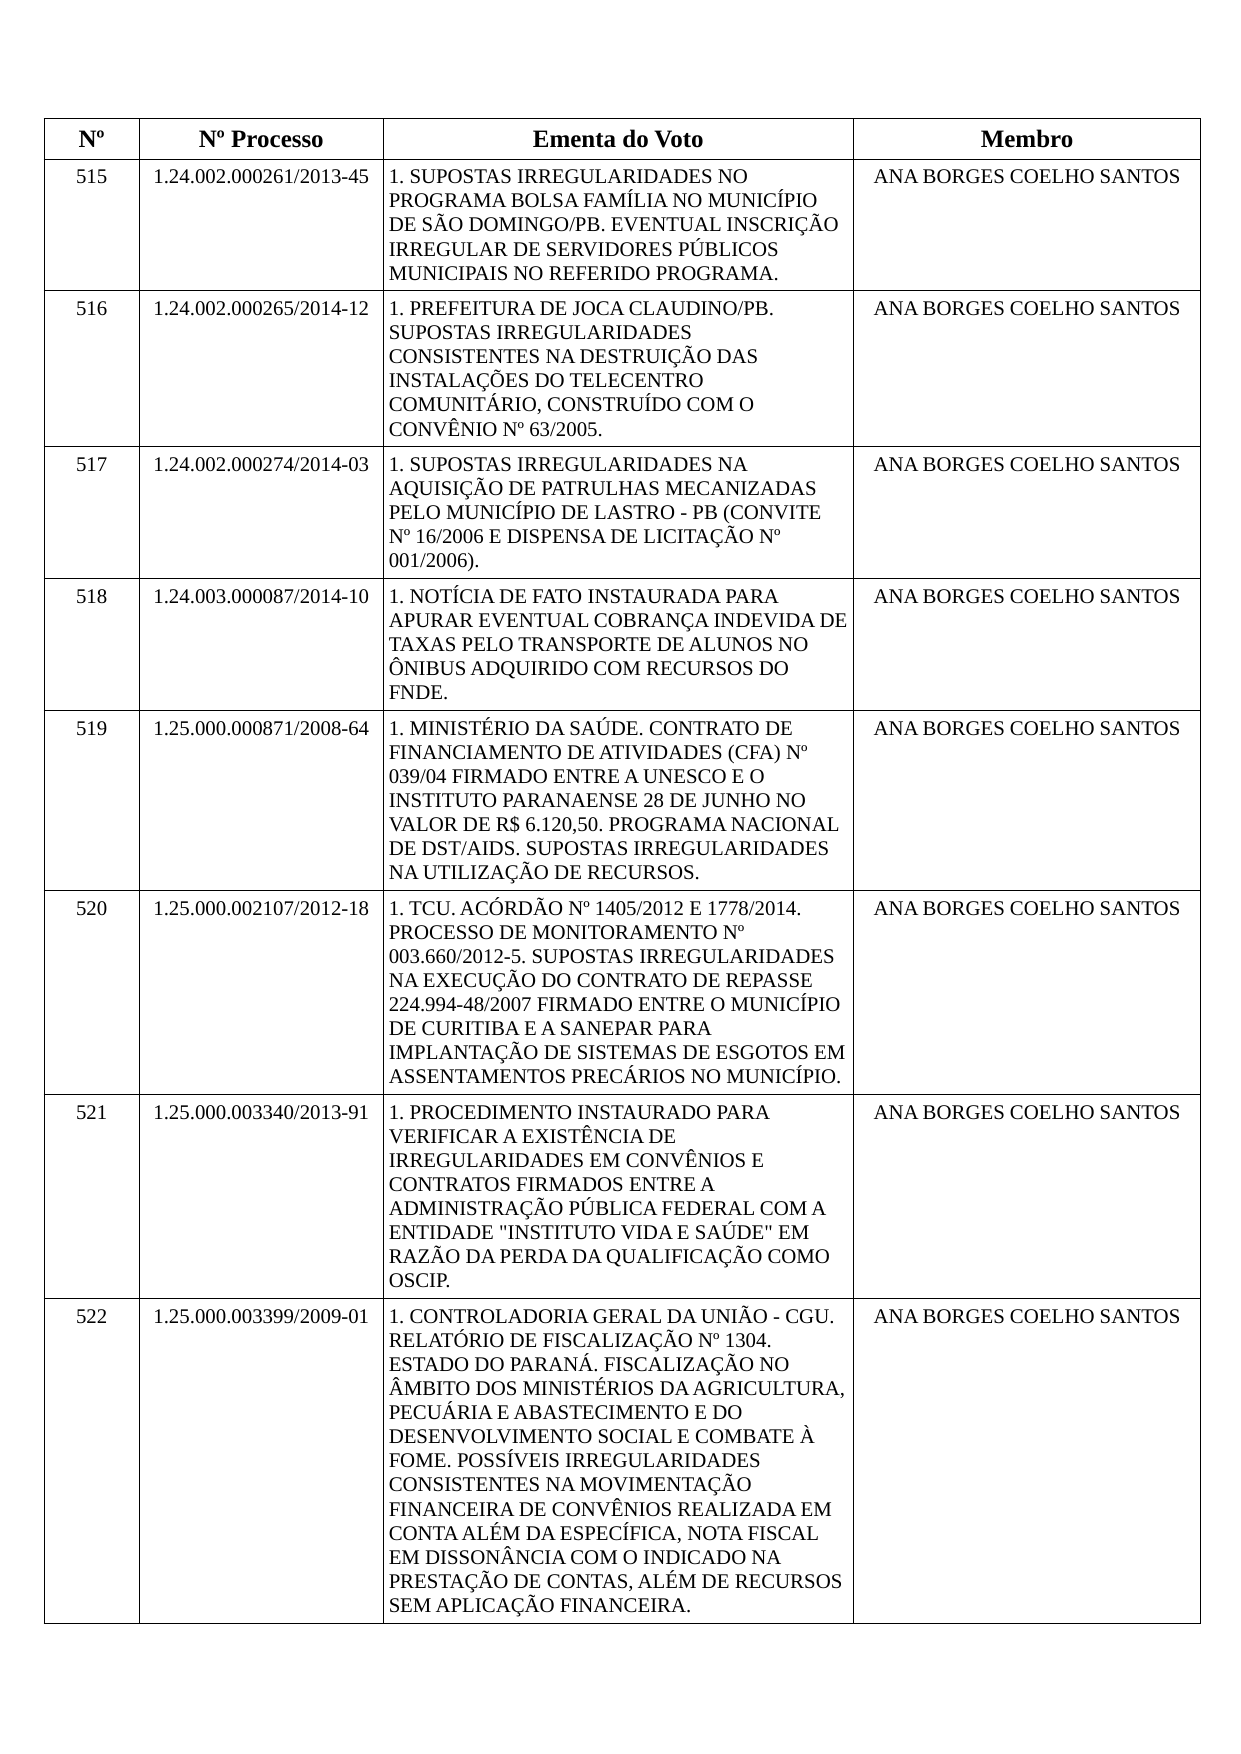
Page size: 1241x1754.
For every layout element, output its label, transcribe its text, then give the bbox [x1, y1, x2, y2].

table_cell 1.25.000.003340/2013-91 [140, 1095, 383, 1298]
table_cell 1. MINISTÉRIO DA SAÚDE. CONTRATO DE FINANCIAMENTO DE ATIVIDADES (CFA) Nº 039/04 FIRMADO ENTRE A UNESCO E O INSTITUTO PARANAENSE 28 DE JUNHO NO VALOR DE R$ 6.120,50. PROGRAMA NACIONAL DE DST/AIDS. SUPOSTAS IRREGULARIDADES NA UTILIZAÇÃO DE RECURSOS. [384, 711, 853, 890]
table_cell 519 [45, 711, 139, 890]
table_cell 1.24.002.000274/2014-03 [140, 447, 383, 578]
table_cell 515 [45, 160, 139, 290]
table_cell 521 [45, 1095, 139, 1298]
table_cell 1.25.000.003399/2009-01 [140, 1299, 383, 1622]
table_cell 1. PROCEDIMENTO INSTAURADO PARA VERIFICAR A EXISTÊNCIA DE IRREGULARIDADES EM CONVÊNIOS E CONTRATOS FIRMADOS ENTRE A ADMINISTRAÇÃO PÚBLICA FEDERAL COM A ENTIDADE "INSTITUTO VIDA E SAÚDE" EM RAZÃO DA PERDA DA QUALIFICAÇÃO COMO OSCIP. [384, 1095, 853, 1298]
table_header Nº Processo [140, 119, 383, 158]
table_cell ANA BORGES COELHO SANTOS [854, 160, 1200, 290]
table_cell 520 [45, 891, 139, 1094]
table_cell 1. SUPOSTAS IRREGULARIDADES NA AQUISIÇÃO DE PATRULHAS MECANIZADAS PELO MUNICÍPIO DE LASTRO - PB (CONVITE Nº 16/2006 E DISPENSA DE LICITAÇÃO Nº 001/2006). [384, 447, 853, 578]
table_header Membro [854, 119, 1200, 158]
table_cell 516 [45, 291, 139, 446]
table_cell ANA BORGES COELHO SANTOS [854, 1095, 1200, 1298]
table_cell 1.25.000.002107/2012-18 [140, 891, 383, 1094]
table_cell ANA BORGES COELHO SANTOS [854, 291, 1200, 446]
table_cell ANA BORGES COELHO SANTOS [854, 447, 1200, 578]
table_cell 1. TCU. ACÓRDÃO Nº 1405/2012 E 1778/2014. PROCESSO DE MONITORAMENTO Nº 003.660/2012-5. SUPOSTAS IRREGULARIDADES NA EXECUÇÃO DO CONTRATO DE REPASSE 224.994-48/2007 FIRMADO ENTRE O MUNICÍPIO DE CURITIBA E A SANEPAR PARA IMPLANTAÇÃO DE SISTEMAS DE ESGOTOS EM ASSENTAMENTOS PRECÁRIOS NO MUNICÍPIO. [384, 891, 853, 1094]
table_cell 1. CONTROLADORIA GERAL DA UNIÃO - CGU. RELATÓRIO DE FISCALIZAÇÃO Nº 1304. ESTADO DO PARANÁ. FISCALIZAÇÃO NO ÂMBITO DOS MINISTÉRIOS DA AGRICULTURA, PECUÁRIA E ABASTECIMENTO E DO DESENVOLVIMENTO SOCIAL E COMBATE À FOME. POSSÍVEIS IRREGULARIDADES CONSISTENTES NA MOVIMENTAÇÃO FINANCEIRA DE CONVÊNIOS REALIZADA EM CONTA ALÉM DA ESPECÍFICA, NOTA FISCAL EM DISSONÂNCIA COM O INDICADO NA PRESTAÇÃO DE CONTAS, ALÉM DE RECURSOS SEM APLICAÇÃO FINANCEIRA. [384, 1299, 853, 1622]
table_header Nº [45, 119, 139, 158]
table_cell 1.24.003.000087/2014-10 [140, 579, 383, 710]
table_cell ANA BORGES COELHO SANTOS [854, 891, 1200, 1094]
table_cell ANA BORGES COELHO SANTOS [854, 1299, 1200, 1622]
table_header Ementa do Voto [384, 119, 853, 158]
table_cell 1.25.000.000871/2008-64 [140, 711, 383, 890]
table_cell 1.24.002.000261/2013-45 [140, 160, 383, 290]
table_cell 1. NOTÍCIA DE FATO INSTAURADA PARA APURAR EVENTUAL COBRANÇA INDEVIDA DE TAXAS PELO TRANSPORTE DE ALUNOS NO ÔNIBUS ADQUIRIDO COM RECURSOS DO FNDE. [384, 579, 853, 710]
table_cell ANA BORGES COELHO SANTOS [854, 579, 1200, 710]
table_cell 1.24.002.000265/2014-12 [140, 291, 383, 446]
table_cell ANA BORGES COELHO SANTOS [854, 711, 1200, 890]
table_cell 1. PREFEITURA DE JOCA CLAUDINO/PB. SUPOSTAS IRREGULARIDADES CONSISTENTES NA DESTRUIÇÃO DAS INSTALAÇÕES DO TELECENTRO COMUNITÁRIO, CONSTRUÍDO COM O CONVÊNIO Nº 63/2005. [384, 291, 853, 446]
table_cell 522 [45, 1299, 139, 1622]
table_cell 1. SUPOSTAS IRREGULARIDADES NO PROGRAMA BOLSA FAMÍLIA NO MUNICÍPIO DE SÃO DOMINGO/PB. EVENTUAL INSCRIÇÃO IRREGULAR DE SERVIDORES PÚBLICOS MUNICIPAIS NO REFERIDO PROGRAMA. [384, 160, 853, 290]
table_cell 517 [45, 447, 139, 578]
table_cell 518 [45, 579, 139, 710]
